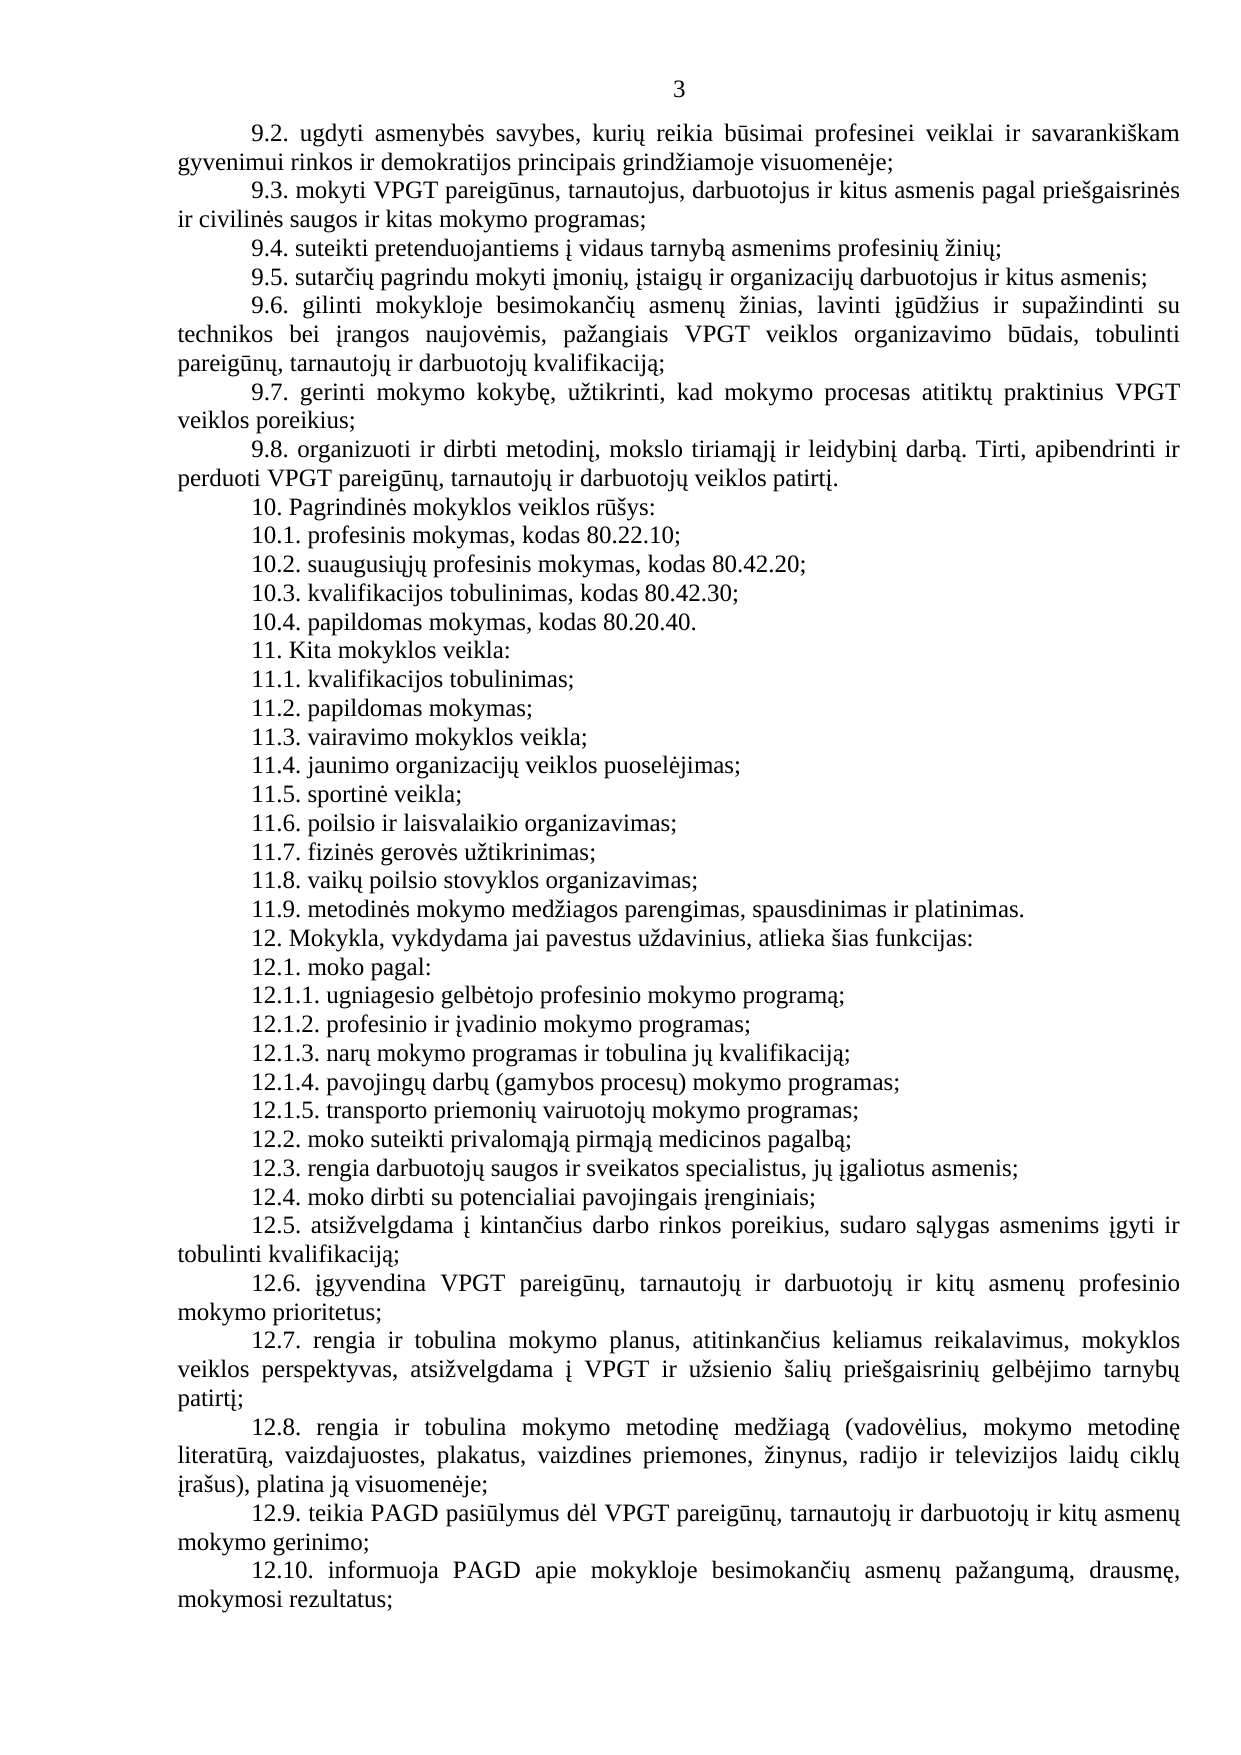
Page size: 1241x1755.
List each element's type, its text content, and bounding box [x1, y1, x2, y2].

text 12.5. atsižvelgdama į kintančius darbo rinkos poreikius, sudaro sąlygas asmenims įgyti ir tobulinti kvalifikaciją; [177, 1211, 1181, 1268]
text 11.7. fizinės gerovės užtikrinimas; [177, 837, 1181, 866]
text 10.4. papildomas mokymas, kodas 80.20.40. [177, 607, 1181, 636]
text 10.2. suaugusiųjų profesinis mokymas, kodas 80.42.20; [177, 549, 1181, 578]
text 9.6. gilinti mokykloje besimokančių asmenų žinias, lavinti įgūdžius ir supažindinti su technikos bei įrangos naujovėmis, pažangiais VPGT veiklos organizavimo būdais, tobulinti pareigūnų, tarnautojų ir darbuotojų kvalifikaciją; [177, 291, 1181, 377]
text 9.4. suteikti pretenduojantiems į vidaus tarnybą asmenims profesinių žinių; [177, 233, 1181, 262]
text 12.7. rengia ir tobulina mokymo planus, atitinkančius keliamus reikalavimus, mokyklos veiklos perspektyvas, atsižvelgdama į VPGT ir užsienio šalių priešgaisrinių gelbėjimo tarnybų patirtį; [177, 1326, 1181, 1412]
text 11.4. jaunimo organizacijų veiklos puoselėjimas; [177, 751, 1181, 779]
text 12.8. rengia ir tobulina mokymo metodinę medžiagą (vadovėlius, mokymo metodinę literatūrą, vaizdajuostes, plakatus, vaizdines priemones, žinynus, radijo ir televizijos laidų ciklų įrašus), platina ją visuomenėje; [177, 1412, 1181, 1498]
text 10.1. profesinis mokymas, kodas 80.22.10; [177, 521, 1181, 549]
text 11.2. papildomas mokymas; [177, 693, 1181, 722]
text 11.5. sportinė veikla; [177, 779, 1181, 808]
text 11. Kita mokyklos veikla: [177, 636, 1181, 664]
text 12.1.5. transporto priemonių vairuotojų mokymo programas; [177, 1096, 1181, 1124]
text 9.2. ugdyti asmenybės savybes, kurių reikia būsimai profesinei veiklai ir savarankiškam gyvenimui rinkos ir demokratijos principais grindžiamoje visuomenėje; [177, 118, 1181, 176]
text 12.9. teikia PAGD pasiūlymus dėl VPGT pareigūnų, tarnautojų ir darbuotojų ir kitų asmenų mokymo gerinimo; [177, 1498, 1181, 1556]
text 11.9. metodinės mokymo medžiagos parengimas, spausdinimas ir platinimas. [177, 894, 1181, 923]
text 12.10. informuoja PAGD apie mokykloje besimokančių asmenų pažangumą, drausmę, mokymosi rezultatus; [177, 1556, 1181, 1613]
text 12.1. moko pagal: [177, 952, 1181, 981]
text 12.3. rengia darbuotojų saugos ir sveikatos specialistus, jų įgaliotus asmenis; [177, 1153, 1181, 1182]
text 10. Pagrindinės mokyklos veiklos rūšys: [177, 492, 1181, 521]
text 9.5. sutarčių pagrindu mokyti įmonių, įstaigų ir organizacijų darbuotojus ir kitus asmenis; [177, 262, 1181, 291]
text 9.7. gerinti mokymo kokybę, užtikrinti, kad mokymo procesas atitiktų praktinius VPGT veiklos poreikius; [177, 377, 1181, 434]
text 12.2. moko suteikti privalomąją pirmąją medicinos pagalbą; [177, 1124, 1181, 1153]
text 12.1.2. profesinio ir įvadinio mokymo programas; [177, 1009, 1181, 1038]
text 10.3. kvalifikacijos tobulinimas, kodas 80.42.30; [177, 578, 1181, 607]
text 11.8. vaikų poilsio stovyklos organizavimas; [177, 866, 1181, 894]
text 9.3. mokyti VPGT pareigūnus, tarnautojus, darbuotojus ir kitus asmenis pagal priešgaisrinės ir civilinės saugos ir kitas mokymo programas; [177, 176, 1181, 233]
text 12.1.4. pavojingų darbų (gamybos procesų) mokymo programas; [177, 1067, 1181, 1096]
text 11.6. poilsio ir laisvalaikio organizavimas; [177, 808, 1181, 837]
text 12. Mokykla, vykdydama jai pavestus uždavinius, atlieka šias funkcijas: [177, 923, 1181, 952]
text 11.3. vairavimo mokyklos veikla; [177, 722, 1181, 751]
text 9.8. organizuoti ir dirbti metodinį, mokslo tiriamąjį ir leidybinį darbą. Tirti, apibendrinti ir perduoti VPGT pareigūnų, tarnautojų ir darbuotojų veiklos patirtį. [177, 434, 1181, 492]
text 11.1. kvalifikacijos tobulinimas; [177, 664, 1181, 693]
text 12.1.3. narų mokymo programas ir tobulina jų kvalifikaciją; [177, 1038, 1181, 1067]
text 12.1.1. ugniagesio gelbėtojo profesinio mokymo programą; [177, 981, 1181, 1009]
text 12.6. įgyvendina VPGT pareigūnų, tarnautojų ir darbuotojų ir kitų asmenų profesinio mokymo prioritetus; [177, 1268, 1181, 1326]
text 12.4. moko dirbti su potencialiai pavojingais įrenginiais; [177, 1182, 1181, 1211]
